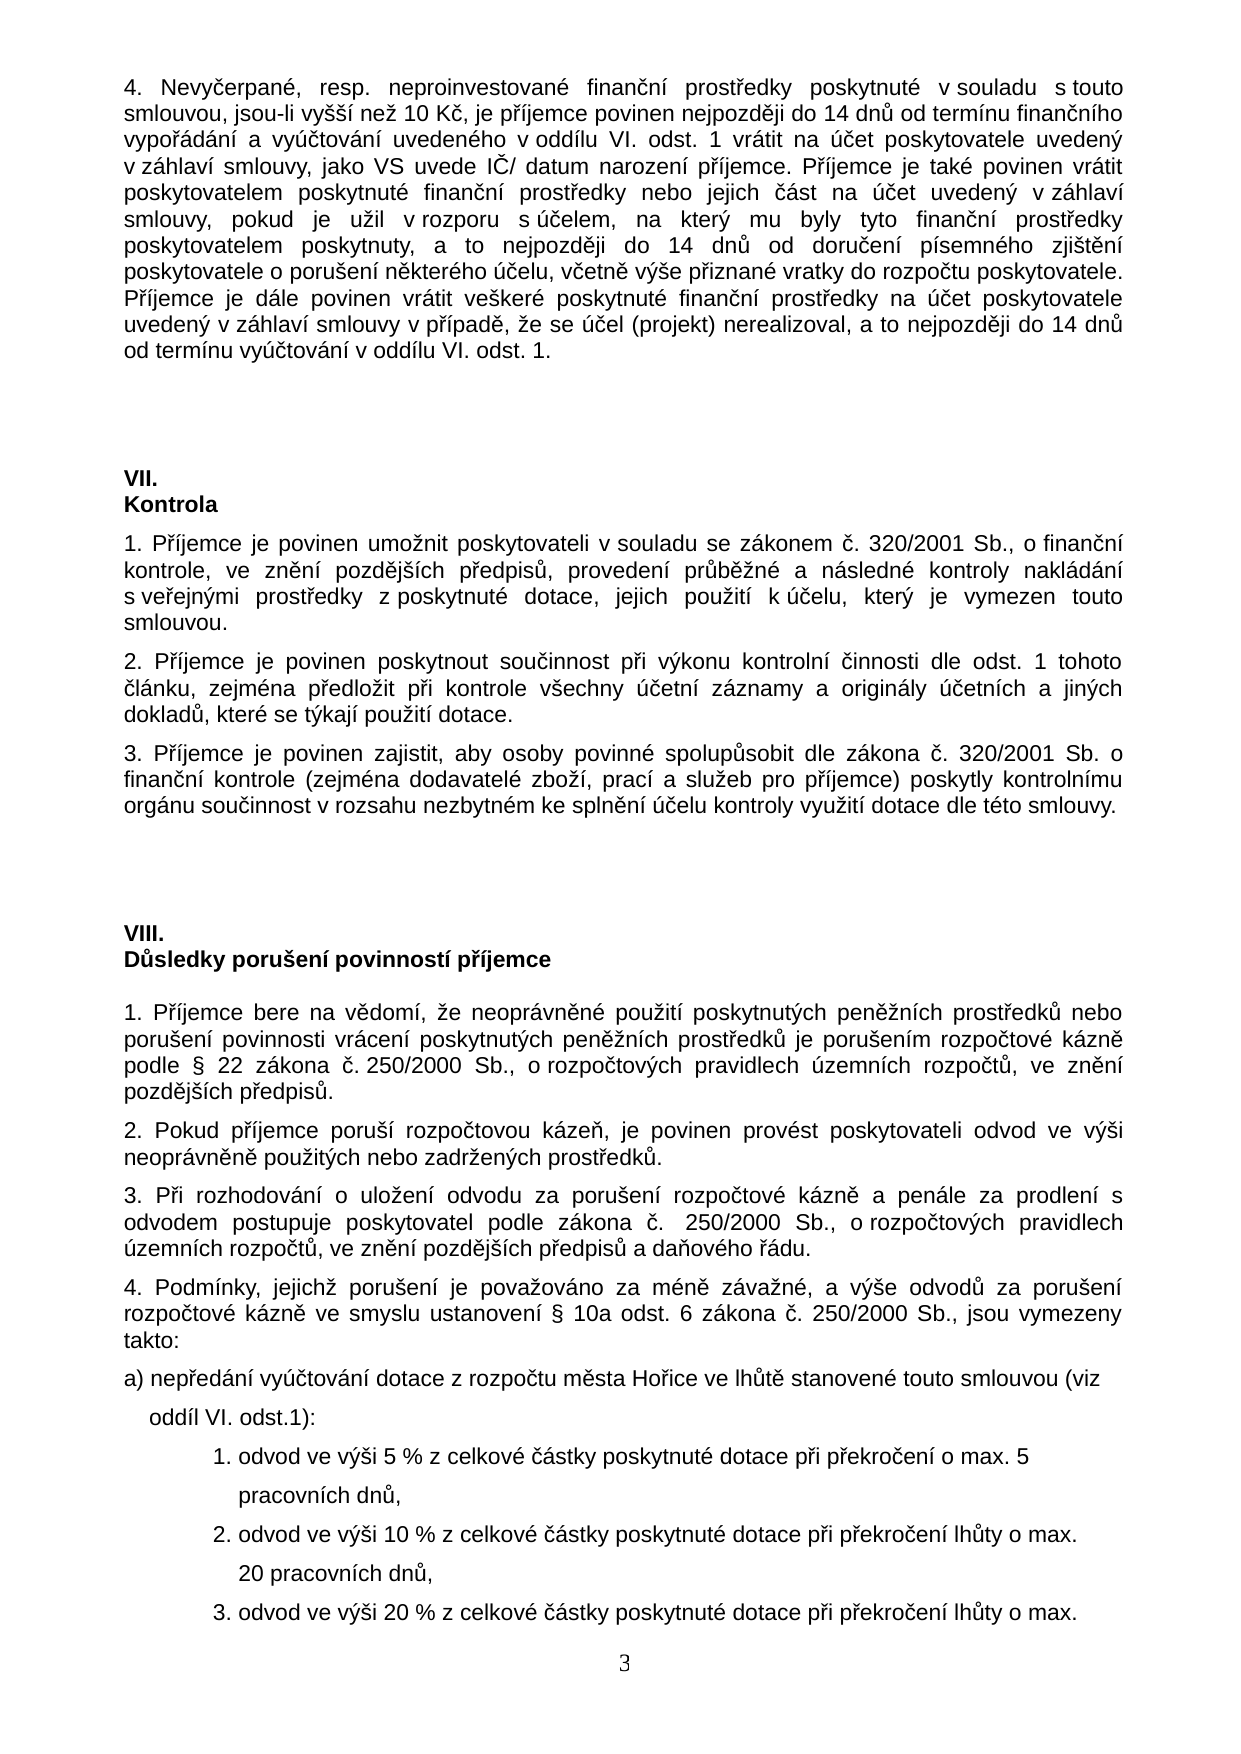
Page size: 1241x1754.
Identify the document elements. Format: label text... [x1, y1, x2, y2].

text VIII. [123, 920, 1123, 946]
text oddíl VI. odst.1): [123, 1404, 1123, 1431]
text 3. Při rozhodování o uložení odvodu za porušení rozpočtové kázně a penále za prodlení s odvodem postupuje poskytovatel podle zákona č. 250/2000 Sb., o rozpočtových pravidlech územních rozpočtů, ve znění pozdějších předpisů a daňového řádu. [123, 1182, 1123, 1261]
text 2. Příjemce je povinen poskytnout součinnost při výkonu kontrolní činnosti dle odst. 1 tohoto článku, zejména předložit při kontrole všechny účetní záznamy a originály účetních a jiných dokladů, které se týkají použití dotace. [123, 648, 1123, 727]
text 2. odvod ve výši 10 % z celkové částky poskytnuté dotace při překročení lhůty o max. [123, 1521, 1123, 1547]
text 1. Příjemce je povinen umožnit poskytovateli v souladu se zákonem č. 320/2001 Sb., o finanční kontrole, ve znění pozdějších předpisů, provedení průběžné a následné kontroly nakládání s veřejnými prostředky z poskytnuté dotace, jejich použití k účelu, který je vymezen touto smlouvou. [123, 530, 1123, 636]
text pracovních dnů, [123, 1482, 1123, 1508]
text 3. Příjemce je povinen zajistit, aby osoby povinné spolupůsobit dle zákona č. 320/2001 Sb. o finanční kontrole (zejména dodavatelé zboží, prací a služeb pro příjemce) poskytly kontrolnímu orgánu součinnost v rozsahu nezbytném ke splnění účelu kontroly využití dotace dle této smlouvy. [123, 740, 1123, 819]
text 3. odvod ve výši 20 % z celkové částky poskytnuté dotace při překročení lhůty o max. [123, 1598, 1123, 1625]
text 20 pracovních dnů, [123, 1560, 1123, 1586]
text 1. odvod ve výši 5 % z celkové částky poskytnuté dotace při překročení o max. 5 [123, 1443, 1123, 1469]
subtitle Kontrola [123, 491, 1123, 518]
text 1. Příjemce bere na vědomí, že neoprávněné použití poskytnutých peněžních prostředků nebo porušení povinnosti vrácení poskytnutých peněžních prostředků je porušením rozpočtové kázně podle § 22 zákona č. 250/2000 Sb., o rozpočtových pravidlech územních rozpočtů, ve znění pozdějších předpisů. [123, 999, 1123, 1104]
text 2. Pokud příjemce poruší rozpočtovou kázeň, je povinen provést poskytovateli odvod ve výši neoprávněně použitých nebo zadržených prostředků. [123, 1117, 1123, 1170]
text VII. [123, 465, 1123, 491]
text 4. Podmínky, jejichž porušení je považováno za méně závažné, a výše odvodů za porušení rozpočtové kázně ve smyslu ustanovení § 10a odst. 6 zákona č. 250/2000 Sb., jsou vymezeny takto: [123, 1274, 1123, 1353]
text 4. Nevyčerpané, resp. neproinvestované finanční prostředky poskytnuté v souladu s touto smlouvou, jsou-li vyšší než 10 Kč, je příjemce povinen nejpozději do 14 dnů od termínu finančního vypořádání a vyúčtování uvedeného v oddílu VI. odst. 1 vrátit na účet poskytovatele uvedený v záhlaví smlouvy, jako VS uvede IČ/ datum narození příjemce. Příjemce je také povinen vrátit poskytovatelem poskytnuté finanční prostředky nebo jejich část na účet uvedený v záhlaví smlouvy, pokud je užil v rozporu s účelem, na který mu byly tyto finanční prostředky poskytovatelem poskytnuty, a to nejpozději do 14 dnů od doručení písemného zjištění poskytovatele o porušení některého účelu, včetně výše přiznané vratky do rozpočtu poskytovatele. Příjemce je dále povinen vrátit veškeré poskytnuté finanční prostředky na účet poskytovatele uvedený v záhlaví smlouvy v případě, že se účel (projekt) nerealizoval, a to nejpozději do 14 dnů od termínu vyúčtování v oddílu VI. odst. 1. [123, 74, 1123, 364]
text a) nepředání vyúčtování dotace z rozpočtu města Hořice ve lhůtě stanovené touto smlouvou (viz [123, 1365, 1123, 1392]
text Důsledky porušení povinností příjemce [123, 946, 1123, 973]
